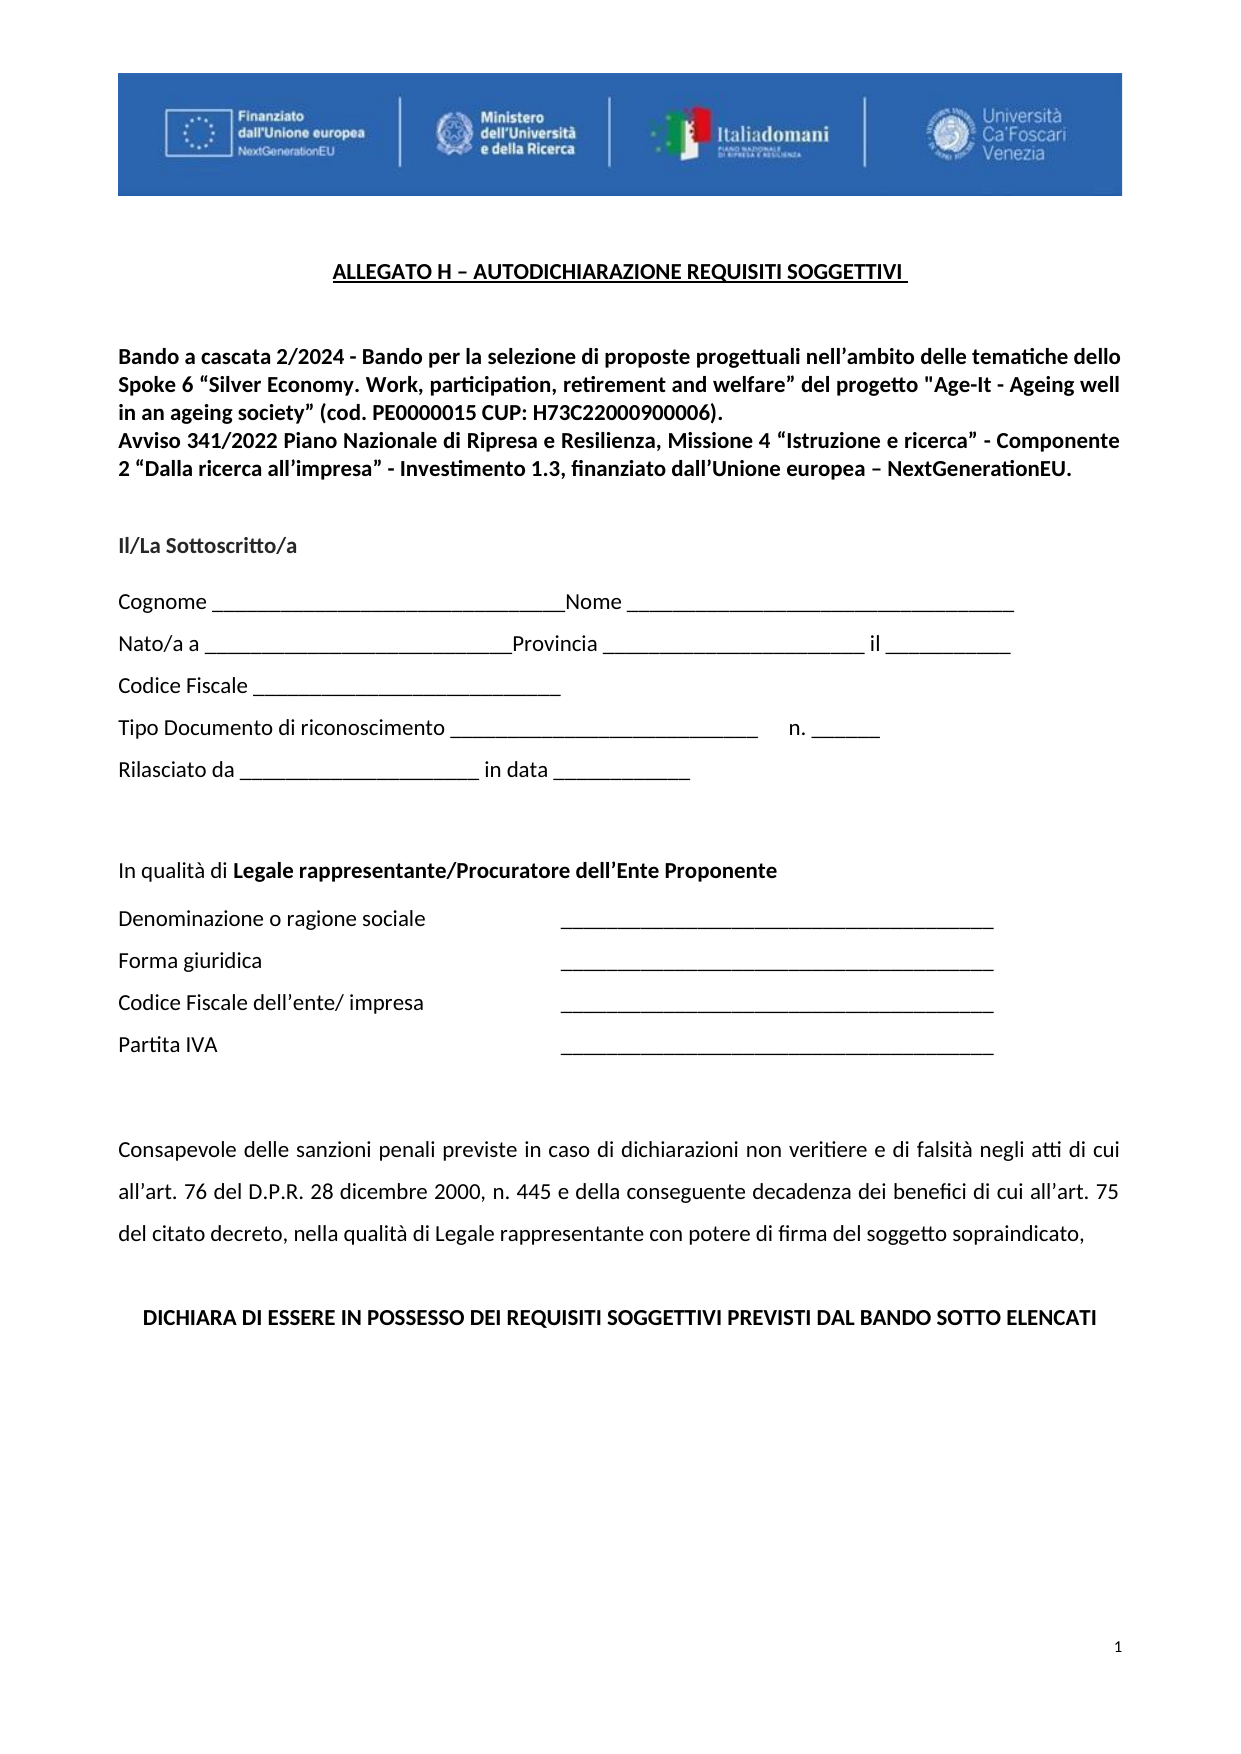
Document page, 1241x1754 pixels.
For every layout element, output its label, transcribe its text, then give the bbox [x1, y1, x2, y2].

subtitle Il/La Sottoscritto/a [118, 531, 1122, 559]
text Tipo Documento di riconoscimento ___________________________ n. ______ [118, 713, 1122, 741]
text Codice Fiscale ___________________________ [118, 671, 1122, 699]
text Forma giuridica ______________________________________ [118, 947, 1122, 974]
text Consapevole delle sanzioni penali previste in caso di dichiarazioni non veritiere e di falsità negli atti di cui all’art. 76 del D.P.R. 28 dicembre 2000, n. 445 e della conseguente decadenza dei benefici di cui all’art. 75 del citato decreto, nella qualità di Legale rappresentante con potere di firma del soggetto sopraindicato, [118, 1135, 1122, 1247]
text Bando a cascata 2/2024 - Bando per la selezione di proposte progettuali nell’ambito delle tematiche dello Spoke 6 “Silver Economy. Work, participation, retirement and welfare” del progetto "Age-It - Ageing well in an ageing society” (cod. PE0000015 CUP: H73C22000900006). [118, 342, 1122, 426]
text Partita IVA ______________________________________ [118, 1031, 1122, 1058]
text ALLEGATO H – AUTODICHIARAZIONE REQUISITI SOGGETTIVI [118, 257, 1122, 285]
text Rilasciato da _____________________ in data ____________ [118, 755, 1122, 783]
text Codice Fiscale dell’ente/ impresa ______________________________________ [118, 988, 1122, 1017]
text In qualità di Legale rappresentante/Procuratore dell’Ente Proponente [118, 856, 1122, 884]
text Denominazione o ragione sociale ______________________________________ [118, 904, 1122, 933]
text Avviso 341/2022 Piano Nazionale di Ripresa e Resilienza, Missione 4 “Istruzione e ricerca” - Componente 2 “Dalla ricerca all’impresa” - Investimento 1.3, finanziato dall’Unione europea – NextGenerationEU. [118, 426, 1122, 482]
text Cognome _______________________________Nome __________________________________ [118, 587, 1122, 615]
text DICHIARA DI ESSERE IN POSSESSO DEI REQUISITI SOGGETTIVI PREVISTI DAL BANDO SOTTO ELENCATI [118, 1303, 1122, 1331]
text Nato/a a ___________________________Provincia _______________________ il ___________ [118, 629, 1122, 657]
